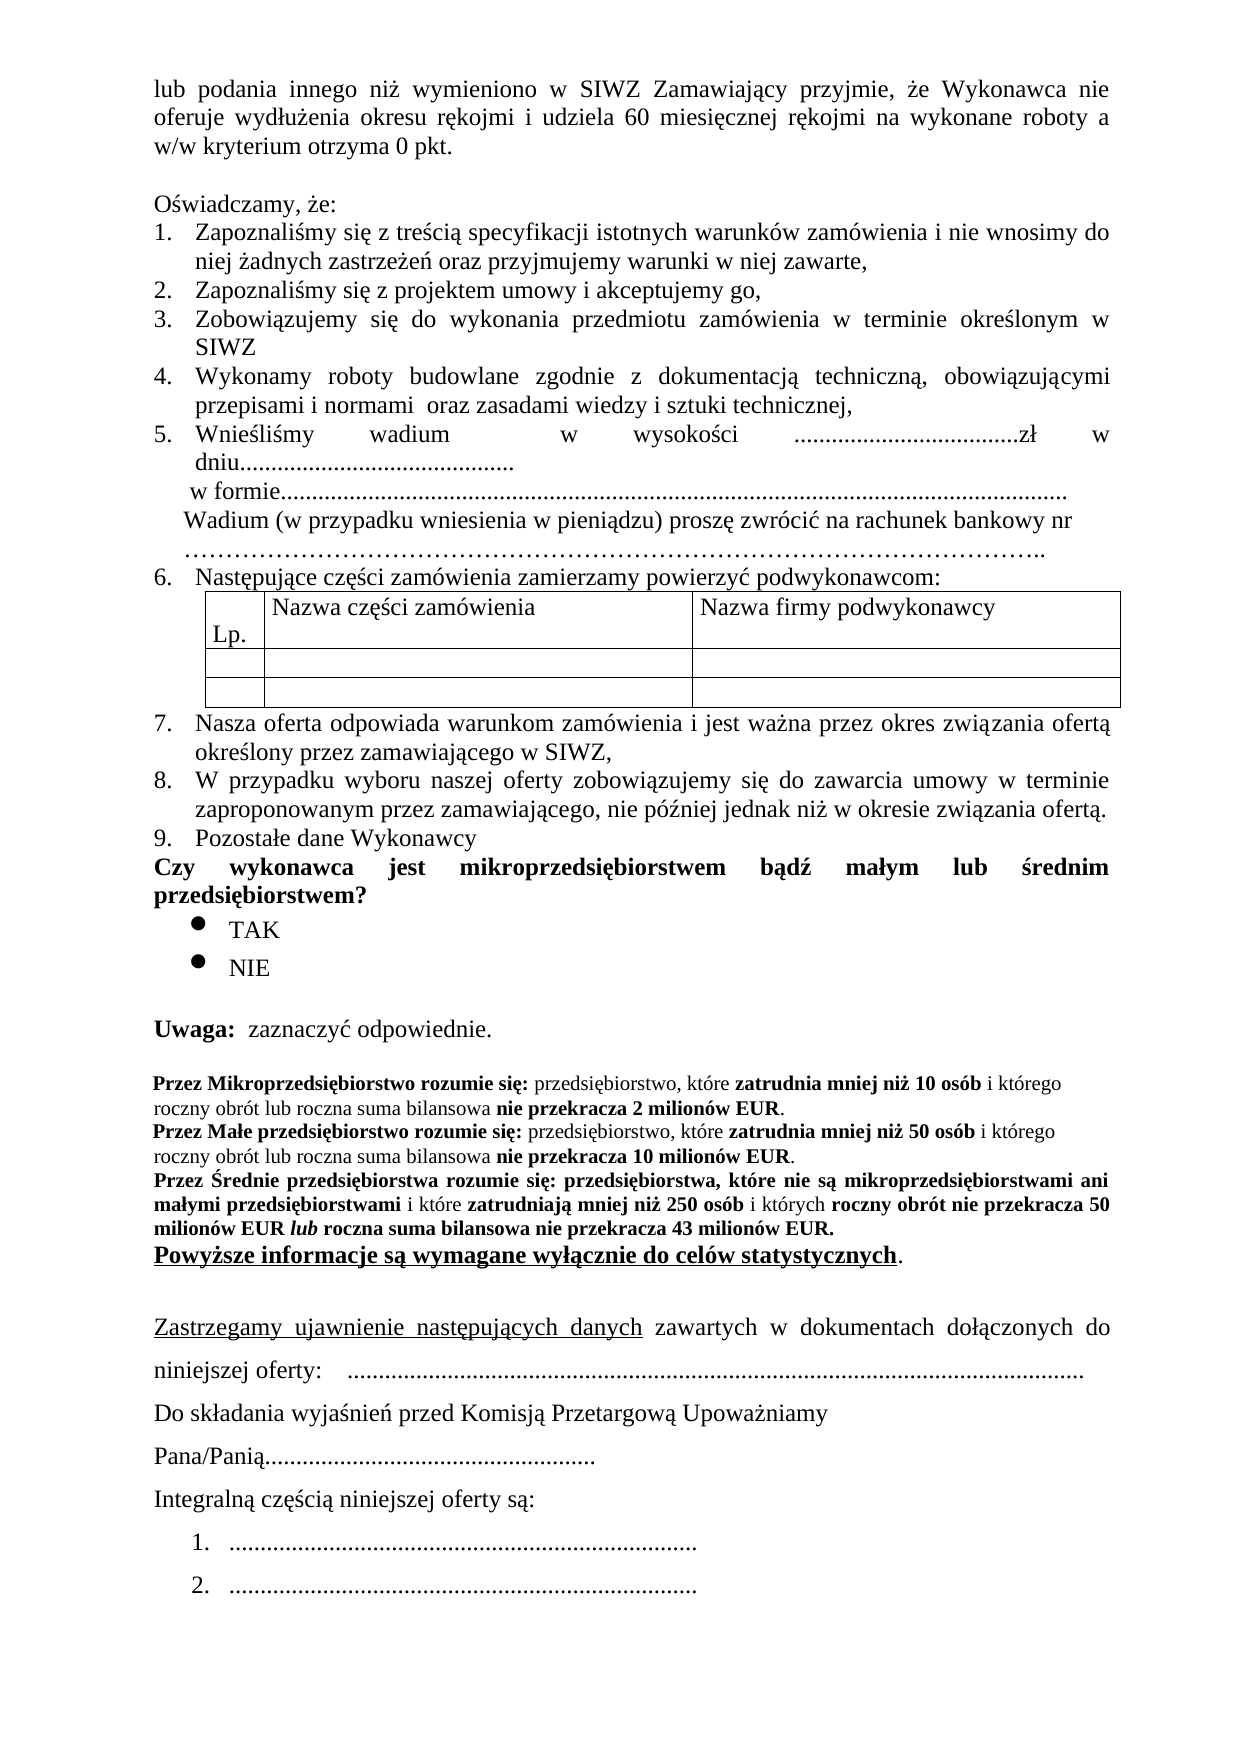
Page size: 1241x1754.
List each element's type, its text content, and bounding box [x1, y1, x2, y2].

text Przez Mikroprzedsiębiorstwo rozumie się: przedsiębiorstwo, które zatrudnia mniej niż 10 osób i którego roczny obrót lub roczna suma bilansowa nie przekracza 2 milionów EUR. [152, 1071, 1110, 1119]
text lub podania innego niż wymieniono w SIWZ Zamawiający przyjmie, że Wykonawca nie oferuje wydłużenia okresu rękojmi i udziela 60 miesięcznej rękojmi na wykonane roboty a w/w kryterium otrzyma 0 pkt. [153, 74, 1110, 160]
table_header Nazwa części zamówienia [265, 592, 692, 647]
list Wykonamy roboty budowlane zgodnie z dokumentacją techniczną, obowiązują­cymi przepisami i normami oraz zasadami wiedzy i sztuki technicznej, [153, 361, 1110, 419]
text Powyższe informacje są wymagane wyłącznie do celów statystycznych. [153, 1240, 1110, 1268]
text Przez Średnie przedsiębiorstwa rozumie się: przedsiębiorstwa, które nie są mikroprzedsiębiorstwami ani małymi przedsiębiorstwami i które zatrudniają mniej niż 250 osób i których roczny obrót nie przekracza 50 milionów EUR lub roczna suma bilansowa nie przekracza 43 milionów EUR. [153, 1168, 1110, 1240]
text Do składania wyjaśnień przed Komisją Przetargową Upoważniamy Pana/Panią..................................................... [153, 1398, 1110, 1470]
table_cell [265, 678, 692, 707]
list Następujące części zamówienia zamierzamy powierzyć podwykonawcom: [153, 562, 1110, 591]
text w formie.............................................................................................................................. [183, 476, 1110, 505]
list Zapoznaliśmy się z projektem umowy i akceptujemy go, [153, 275, 1110, 304]
list Nasza oferta odpowiada warunkom zamówienia i jest ważna przez okres zwią­zania ofertą określony przez zamawiającego w SIWZ, [153, 708, 1110, 766]
text Uwaga: zaznaczyć odpowiednie. [153, 1014, 1110, 1043]
list Zapoznaliśmy się z treścią specyfikacji istotnych warunków zamówienia i nie wnosimy do niej żadnych zastrzeżeń oraz przyjmujemy warunki w niej zawarte, [153, 217, 1110, 275]
list NIE [191, 947, 1110, 985]
list ........................................................................... [191, 1527, 1110, 1556]
list Wnieśliśmy wadium w wysokości ....................................zł w dniu............................................ [153, 419, 1110, 476]
text Zastrzegamy ujawnienie następujących danych zawartych w dokumentach dołączo­nych do niniejszej oferty: ...................................................................................................................... [153, 1312, 1110, 1383]
table_cell [693, 678, 1120, 707]
table_cell [693, 649, 1120, 677]
list Zobowiązujemy się do wykonania przedmiotu zamówienia w terminie określonym w SIWZ [153, 304, 1110, 361]
table_cell [265, 649, 692, 677]
table_header Lp. [206, 592, 264, 647]
list Pozostałe dane Wykonawcy [153, 823, 1110, 852]
list W przypadku wyboru naszej oferty zobowiązujemy się do zawarcia umowy w terminie zaproponowanym przez zamawiającego, nie później jednak niż w okresie związania ofertą. [153, 766, 1110, 823]
list ........................................................................... [191, 1570, 1110, 1599]
text Oświadczamy, że: [153, 189, 1110, 217]
table_cell [206, 678, 264, 707]
list TAK [191, 909, 1110, 947]
table_cell [206, 649, 264, 677]
text Integralną częścią niniejszej oferty są: [153, 1484, 1110, 1513]
text Przez Małe przedsiębiorstwo rozumie się: przedsiębiorstwo, które zatrudnia mniej niż 50 osób i którego roczny obrót lub roczna suma bilansowa nie przekracza 10 milionów EUR. [152, 1119, 1110, 1168]
text Czy wykonawca jest mikroprzedsiębiorstwem bądź małym lub średnim przedsiębiorstwem? [153, 852, 1110, 909]
text Wadium (w przypadku wniesienia w pieniądzu) proszę zwrócić na rachunek bankowy nr ………………………………………………………………………………………….. [183, 505, 1110, 562]
table_header Nazwa firmy podwykonawcy [693, 592, 1120, 647]
